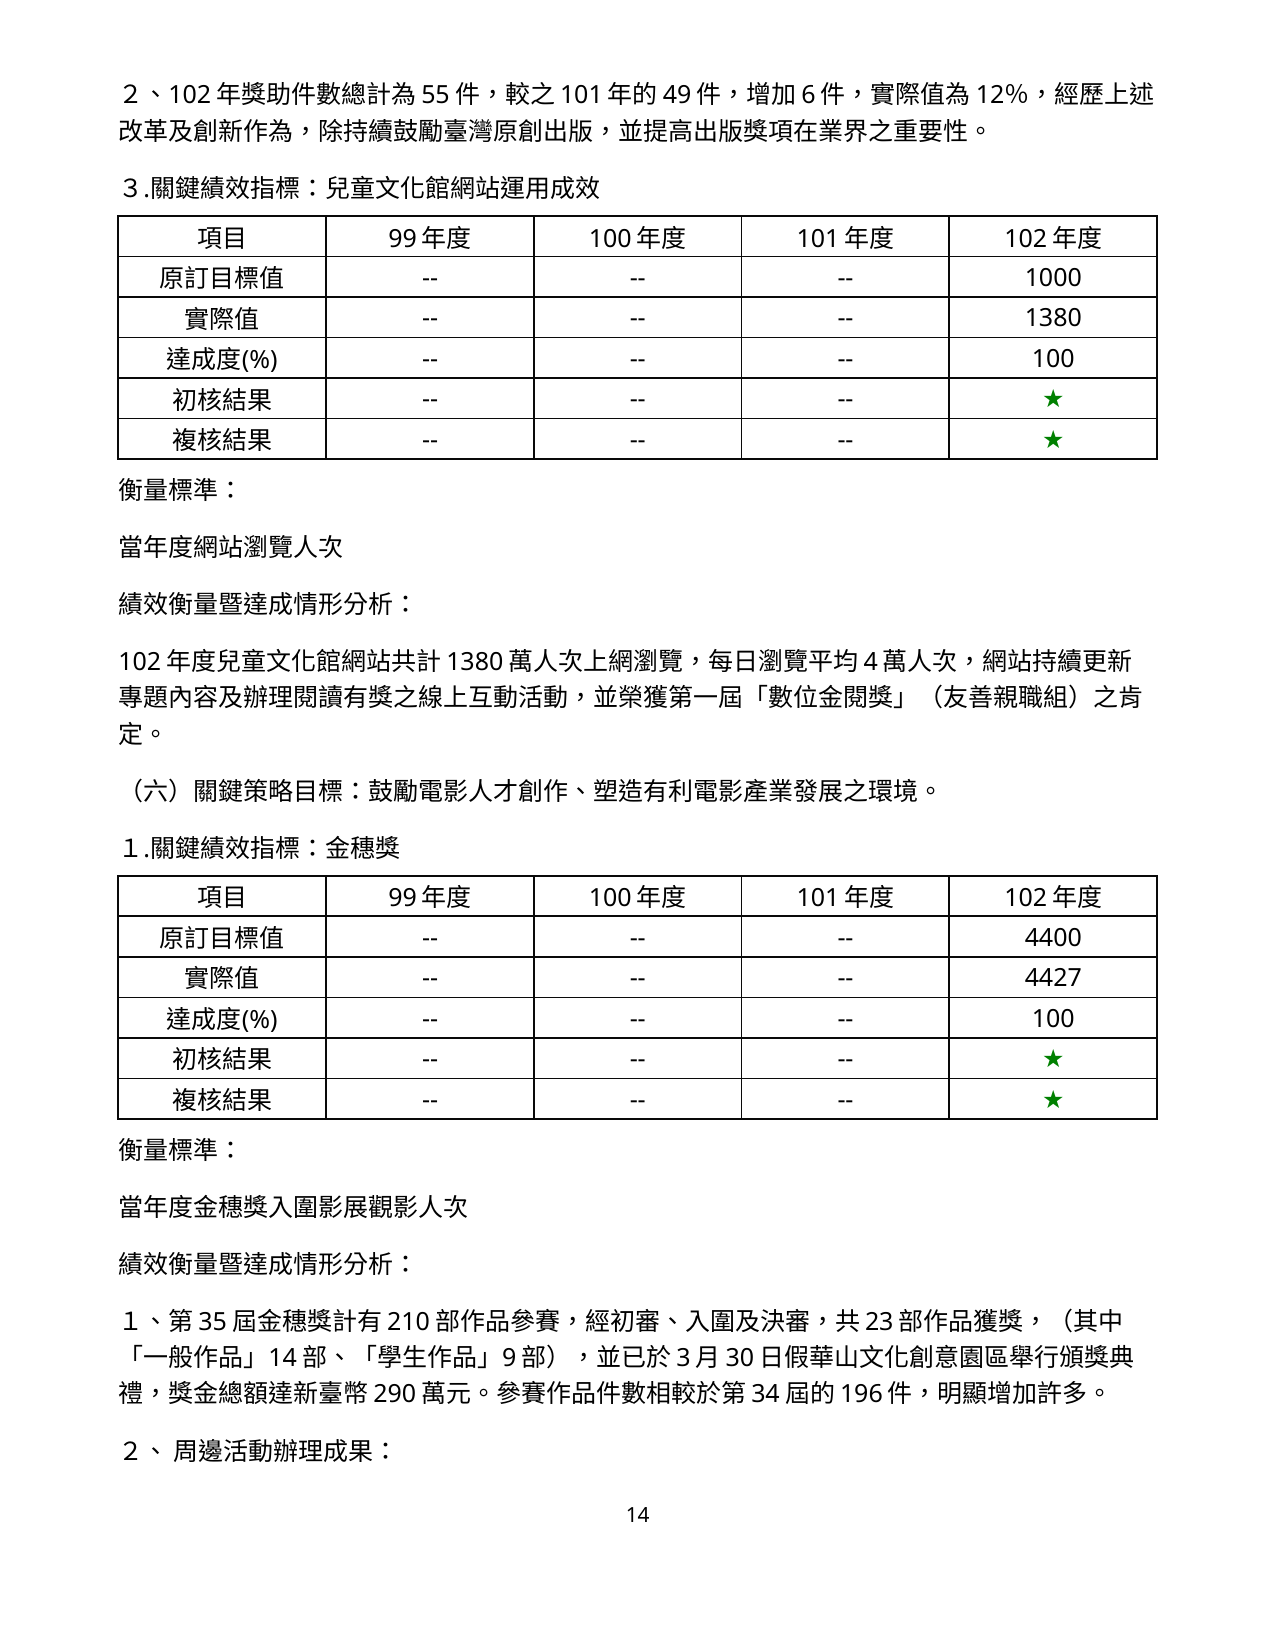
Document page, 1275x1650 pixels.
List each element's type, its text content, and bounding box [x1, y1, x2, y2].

table_cell -- [742, 917, 948, 956]
table_cell ★ [950, 419, 1156, 458]
table_cell -- [742, 257, 948, 296]
table_cell 初核結果 [119, 379, 325, 418]
table_cell -- [535, 379, 741, 418]
subtitle （六）關鍵策略目標：鼓勵電影人才創作、塑造有利電影產業發展之環境。 [118, 771, 1157, 807]
table_cell -- [742, 338, 948, 377]
table_cell -- [535, 1039, 741, 1077]
table_header 99年度 [327, 217, 533, 256]
subtitle １.關鍵績效指標：金穗獎 [118, 828, 1157, 864]
table_cell 1000 [950, 257, 1156, 296]
text 當年度網站瀏覽人次 [118, 527, 1157, 564]
table_cell 原訂目標值 [119, 257, 325, 296]
table_cell 達成度(%) [119, 998, 325, 1037]
table_cell 實際值 [119, 958, 325, 996]
table_cell 複核結果 [119, 419, 325, 458]
table_cell -- [327, 1079, 533, 1118]
table_header 100年度 [535, 217, 741, 256]
table_cell -- [327, 338, 533, 377]
table_cell -- [535, 419, 741, 458]
table_cell -- [535, 257, 741, 296]
table_cell -- [327, 379, 533, 418]
subtitle ３.關鍵績效指標：兒童文化館網站運用成效 [118, 168, 1157, 204]
table_cell -- [535, 958, 741, 996]
table_cell 1380 [950, 298, 1156, 337]
table_header 項目 [119, 217, 325, 256]
table_cell -- [742, 958, 948, 996]
table_cell 原訂目標值 [119, 917, 325, 956]
table_cell -- [742, 1079, 948, 1118]
table_header 102年度 [950, 877, 1156, 915]
table_cell -- [327, 419, 533, 458]
table_cell -- [742, 998, 948, 1037]
table_cell -- [327, 298, 533, 337]
text 當年度金穗獎入圍影展觀影人次 [118, 1187, 1157, 1223]
table_cell -- [535, 1079, 741, 1118]
table_header 101年度 [742, 877, 948, 915]
table_cell ★ [950, 1039, 1156, 1077]
table_cell 4400 [950, 917, 1156, 956]
table_header 項目 [119, 877, 325, 915]
table_cell 4427 [950, 958, 1156, 996]
table_header 102年度 [950, 217, 1156, 256]
table_cell -- [327, 998, 533, 1037]
table_cell -- [535, 338, 741, 377]
text ２、102年獎助件數總計為55件，較之101年的49件，增加6件，實際值為12％，經歷上述改革及創新作為，除持續鼓勵臺灣原創出版，並提高出版獎項在業界之重要性。 [118, 75, 1157, 147]
table_header 101年度 [742, 217, 948, 256]
table_header 99年度 [327, 877, 533, 915]
text 衡量標準： [118, 470, 1157, 507]
table_cell -- [327, 1039, 533, 1077]
table_header 100年度 [535, 877, 741, 915]
table_cell -- [535, 998, 741, 1037]
table_cell 100 [950, 338, 1156, 377]
table_cell 100 [950, 998, 1156, 1037]
text ２、 周邊活動辦理成果： [118, 1431, 1157, 1467]
text １、第35屆金穗獎計有210部作品參賽，經初審、入圍及決審，共23部作品獲獎，（其中「一般作品」14部、「學生作品」9部），並已於3月30日假華山文化創意園區舉行頒獎典禮，獎金總額達新臺幣290萬元。參賽作品件數相較於第34屆的196件，明顯增加許多。 [118, 1301, 1157, 1410]
table_cell -- [327, 958, 533, 996]
table_cell -- [535, 298, 741, 337]
table_cell ★ [950, 1079, 1156, 1118]
table_cell -- [742, 419, 948, 458]
table_cell ★ [950, 379, 1156, 418]
table_cell 初核結果 [119, 1039, 325, 1077]
text 102年度兒童文化館網站共計1380萬人次上網瀏覽，每日瀏覽平均4萬人次，網站持續更新專題內容及辦理閱讀有獎之線上互動活動，並榮獲第一屆「數位金閱獎」（友善親職組）之肯定。 [118, 642, 1157, 750]
table_cell -- [327, 917, 533, 956]
text 衡量標準： [118, 1130, 1157, 1166]
table_cell -- [742, 298, 948, 337]
table_cell 達成度(%) [119, 338, 325, 377]
table_cell -- [327, 257, 533, 296]
table_cell -- [742, 379, 948, 418]
table_cell 複核結果 [119, 1079, 325, 1118]
table_cell -- [742, 1039, 948, 1077]
table_cell 實際值 [119, 298, 325, 337]
text 績效衡量暨達成情形分析： [118, 1244, 1157, 1281]
table_cell -- [535, 917, 741, 956]
text 績效衡量暨達成情形分析： [118, 584, 1157, 621]
